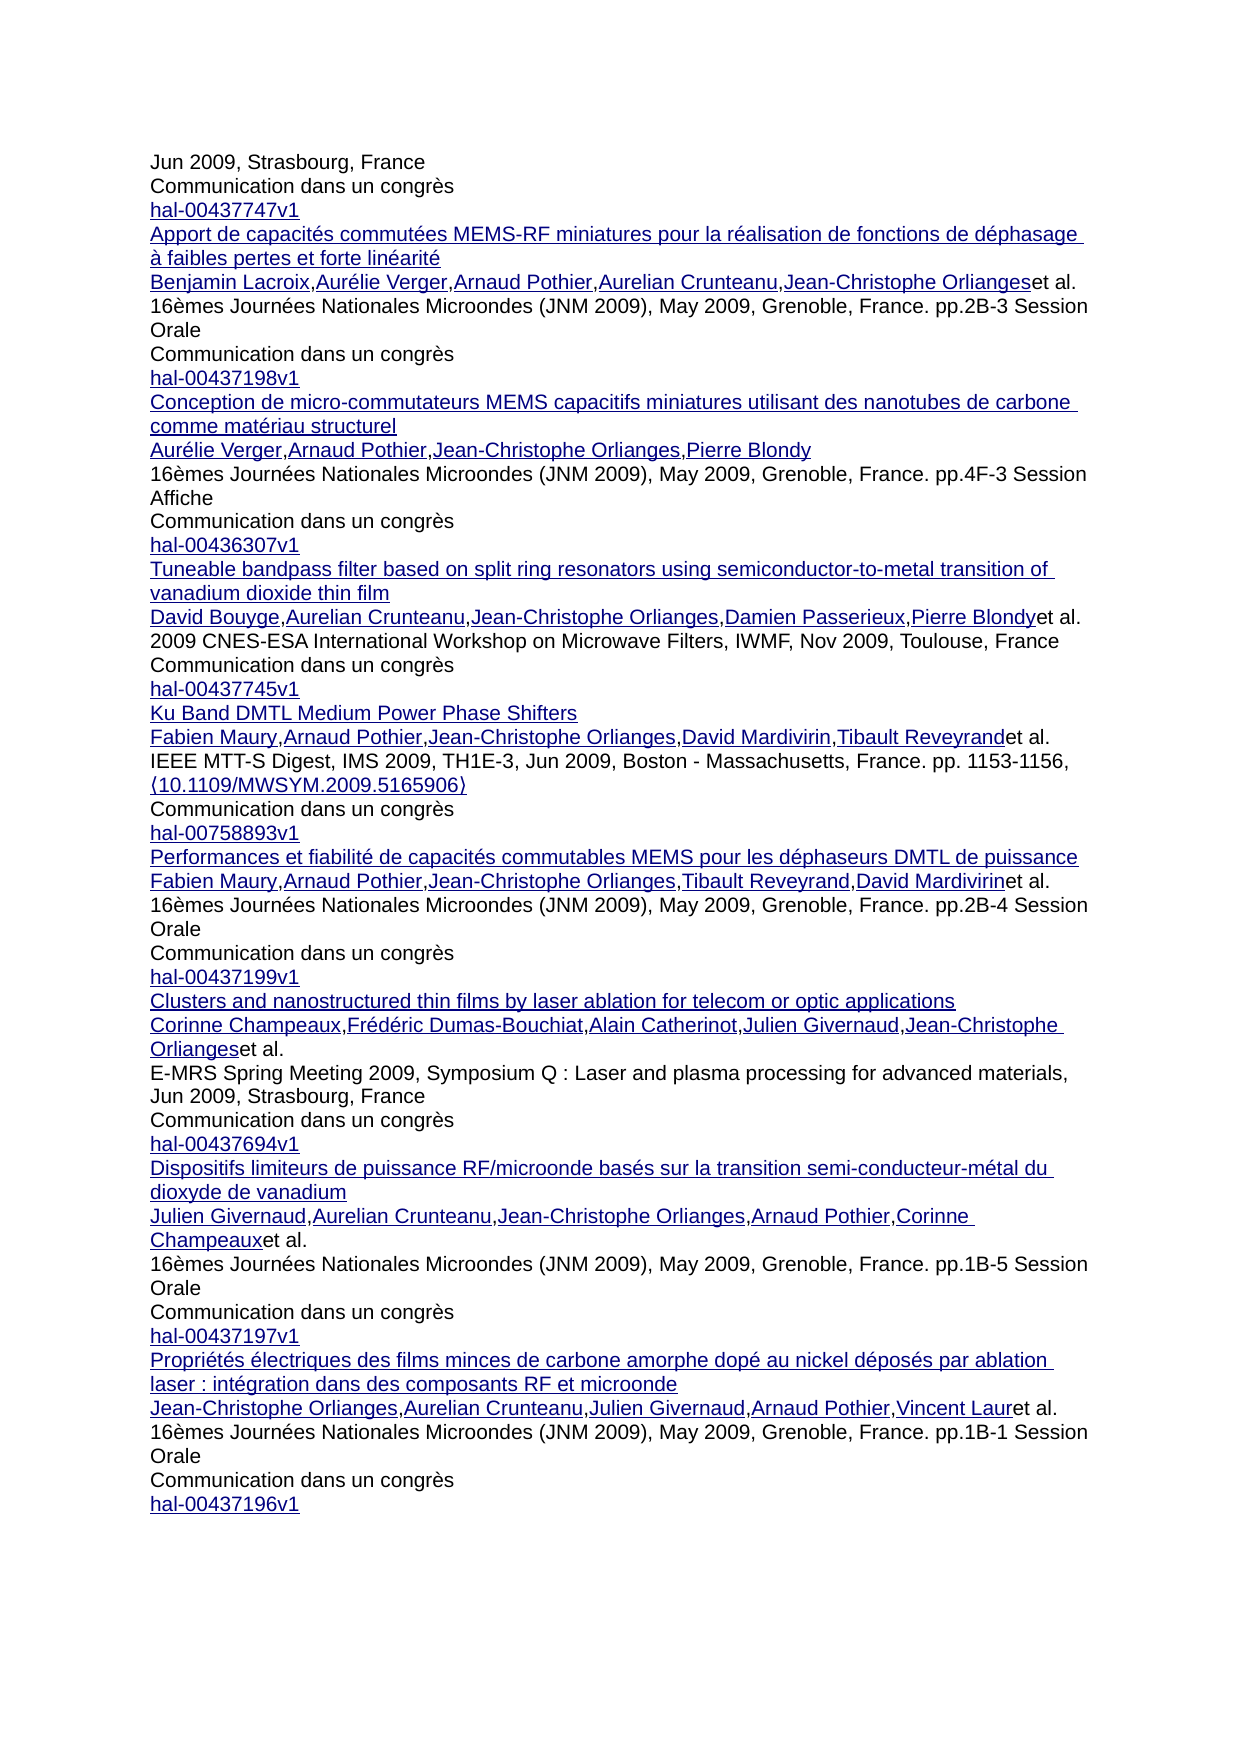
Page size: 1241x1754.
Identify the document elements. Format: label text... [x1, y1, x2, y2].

table_cell Clusters and nanostructured thin films by laser ablation for telecom or optic applications Corinne Champeaux,Frédéric Dumas-Bouchiat,Alain Catherinot,Julien Givernaud,Jean-Christophe Orliangeset al. E-MRS Spring Meeting 2009, Symposium Q : Laser and plasma processing for advanced materials, Jun 2009, Strasbourg, France Communication dans un congrès hal-00437694v1 [150, 989, 1090, 1156]
table_cell Apport de capacités commutées MEMS-RF miniatures pour la réalisation de fonctions de déphasage à faibles pertes et forte linéarité Benjamin Lacroix,Aurélie Verger,Arnaud Pothier,Aurelian Crunteanu,Jean-Christophe Orliangeset al. 16èmes Journées Nationales Microondes (JNM 2009), May 2009, Grenoble, France. pp.2B-3 Session Orale Communication dans un congrès hal-00437198v1 [150, 222, 1090, 389]
table_cell Jun 2009, Strasbourg, France Communication dans un congrès hal-00437747v1 [150, 150, 1090, 222]
table_cell Conception de micro-commutateurs MEMS capacitifs miniatures utilisant des nanotubes de carbone comme matériau structurel Aurélie Verger,Arnaud Pothier,Jean-Christophe Orlianges,Pierre Blondy 16èmes Journées Nationales Microondes (JNM 2009), May 2009, Grenoble, France. pp.4F-3 Session Affiche Communication dans un congrès hal-00436307v1 [150, 390, 1090, 557]
table_cell Tuneable bandpass filter based on split ring resonators using semiconductor-to-metal transition of vanadium dioxide thin film David Bouyge,Aurelian Crunteanu,Jean-Christophe Orlianges,Damien Passerieux,Pierre Blondyet al. 2009 CNES-ESA International Workshop on Microwave Filters, IWMF, Nov 2009, Toulouse, France Communication dans un congrès hal-00437745v1 [150, 557, 1090, 701]
table_cell Propriétés électriques des films minces de carbone amorphe dopé au nickel déposés par ablation laser : intégration dans des composants RF et microonde Jean-Christophe Orlianges,Aurelian Crunteanu,Julien Givernaud,Arnaud Pothier,Vincent Lauret al. 16èmes Journées Nationales Microondes (JNM 2009), May 2009, Grenoble, France. pp.1B-1 Session Orale Communication dans un congrès hal-00437196v1 [150, 1348, 1090, 1516]
table_cell Dispositifs limiteurs de puissance RF/microonde basés sur la transition semi-conducteur-métal du dioxyde de vanadium Julien Givernaud,Aurelian Crunteanu,Jean-Christophe Orlianges,Arnaud Pothier,Corinne Champeauxet al. 16èmes Journées Nationales Microondes (JNM 2009), May 2009, Grenoble, France. pp.1B-5 Session Orale Communication dans un congrès hal-00437197v1 [150, 1156, 1090, 1348]
table_cell Ku Band DMTL Medium Power Phase Shifters Fabien Maury,Arnaud Pothier,Jean-Christophe Orlianges,David Mardivirin,Tibault Reveyrandet al. IEEE MTT-S Digest, IMS 2009, TH1E-3, Jun 2009, Boston - Massachusetts, France. pp. 1153-1156, ⟨10.1109/MWSYM.2009.5165906⟩ Communication dans un congrès hal-00758893v1 [150, 701, 1090, 845]
table_cell Performances et fiabilité de capacités commutables MEMS pour les déphaseurs DMTL de puissance Fabien Maury,Arnaud Pothier,Jean-Christophe Orlianges,Tibault Reveyrand,David Mardivirinet al. 16èmes Journées Nationales Microondes (JNM 2009), May 2009, Grenoble, France. pp.2B-4 Session Orale Communication dans un congrès hal-00437199v1 [150, 845, 1090, 988]
